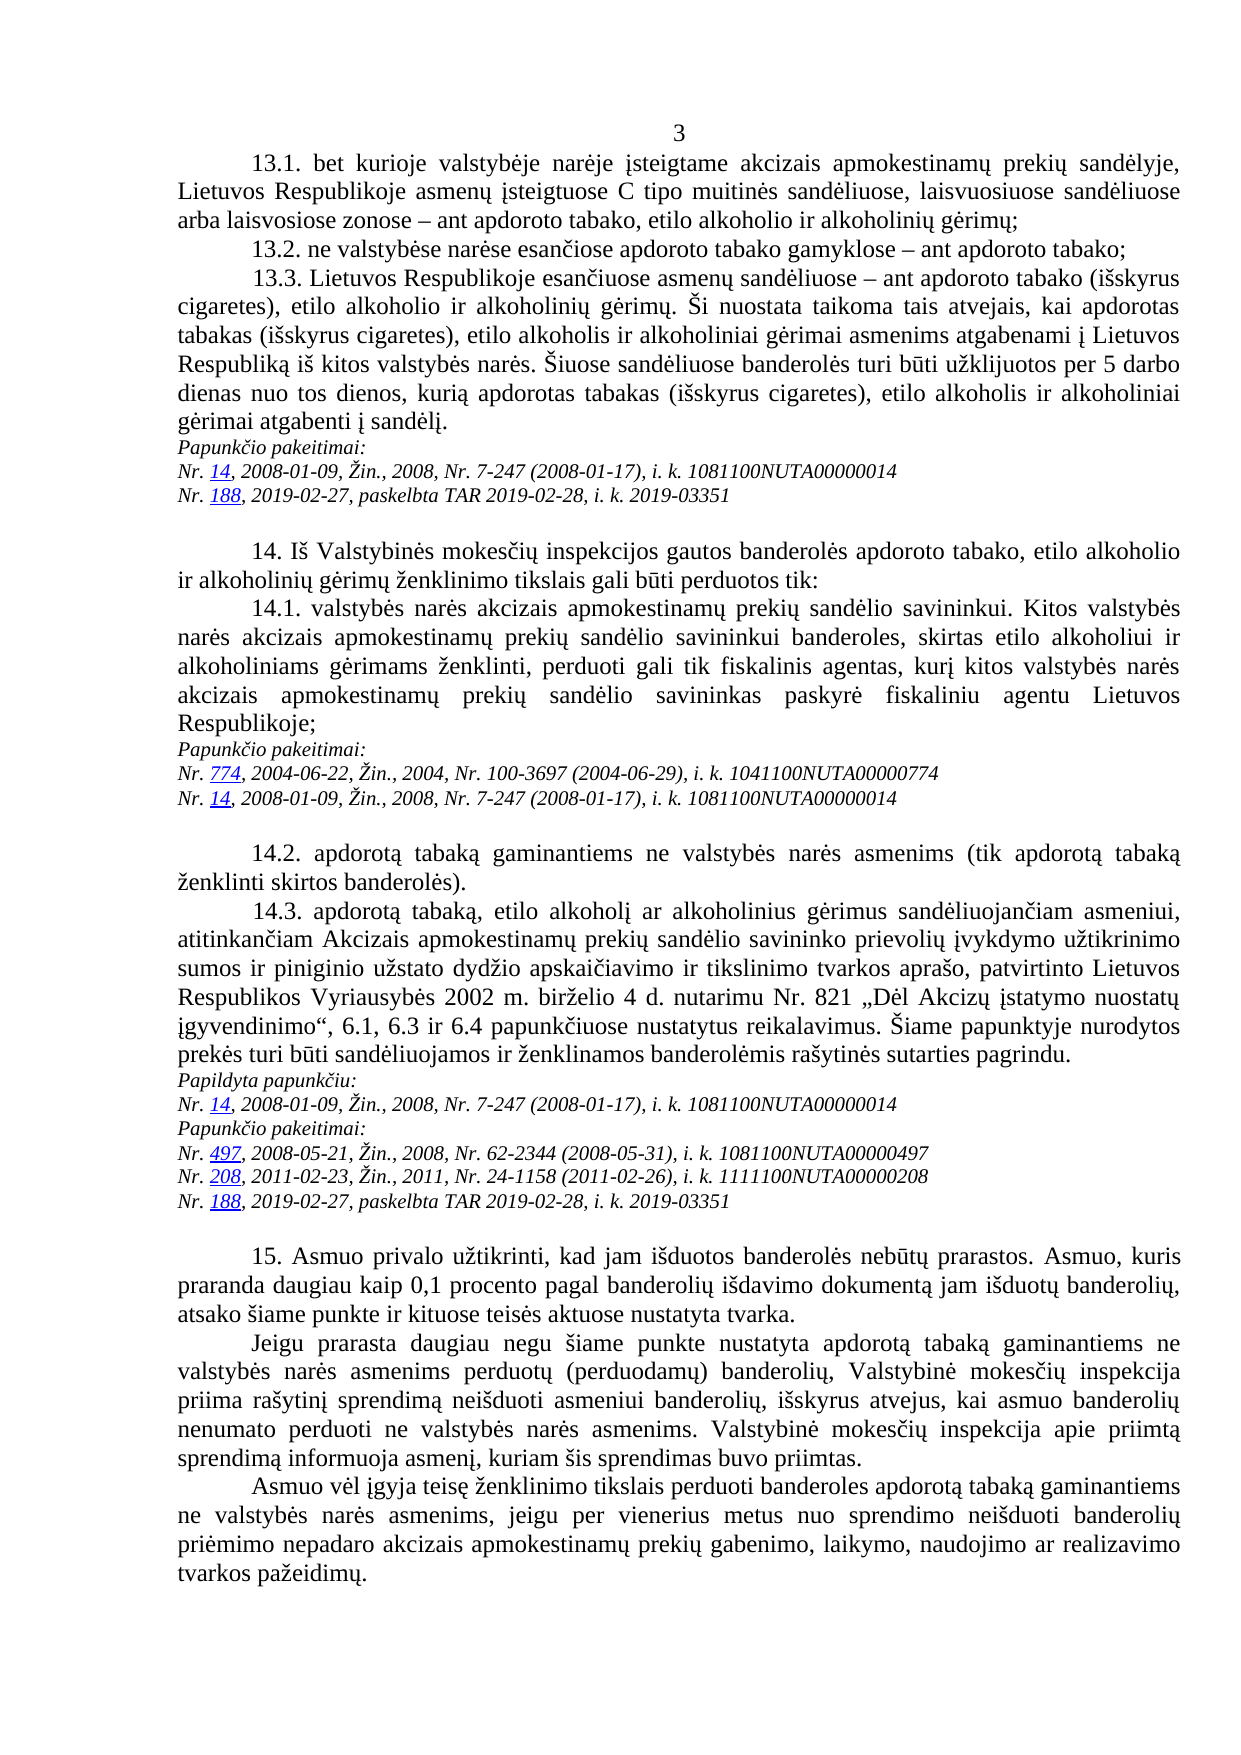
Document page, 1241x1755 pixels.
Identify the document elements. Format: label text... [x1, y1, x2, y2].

text 14.1. valstybės narės akcizais apmokestinamų prekių sandėlio savininkui. Kitos valstybės narės akcizais apmokestinamų prekių sandėlio savininkui banderoles, skirtas etilo alkoholiui ir alkoholiniams gėrimams ženklinti, perduoti gali tik fiskalinis agentas, kurį kitos valstybės narės akcizais apmokestinamų prekių sandėlio savininkas paskyrė fiskaliniu agentu Lietuvos Respublikoje; [177, 593, 1181, 737]
text Nr. 774, 2004-06-22, Žin., 2004, Nr. 100-3697 (2004-06-29), i. k. 1041100NUTA00000774 [177, 761, 1181, 785]
text Asmuo vėl įgyja teisę ženklinimo tikslais perduoti banderoles apdorotą tabaką gaminantiems ne valstybės narės asmenims, jeigu per vienerius metus nuo sprendimo neišduoti banderolių priėmimo nepadaro akcizais apmokestinamų prekių gabenimo, laikymo, naudojimo ar realizavimo tvarkos pažeidimų. [177, 1471, 1181, 1586]
text Jeigu prarasta daugiau negu šiame punkte nustatyta apdorotą tabaką gaminantiems ne valstybės narės asmenims perduotų (perduodamų) banderolių, Valstybinė mokesčių inspekcija priima rašytinį sprendimą neišduoti asmeniui banderolių, išskyrus atvejus, kai asmuo banderolių nenumato perduoti ne valstybės narės asmenims. Valstybinė mokesčių inspekcija apie priimtą sprendimą informuoja asmenį, kuriam šis sprendimas buvo priimtas. [177, 1328, 1181, 1471]
text Nr. 188, 2019-02-27, paskelbta TAR 2019-02-28, i. k. 2019-03351 [177, 1188, 1181, 1213]
text Nr. 14, 2008-01-09, Žin., 2008, Nr. 7-247 (2008-01-17), i. k. 1081100NUTA00000014 [177, 785, 1181, 809]
text 13.3. Lietuvos Respublikoje esančiuose asmenų sandėliuose – ant apdoroto tabako (išskyrus cigaretes), etilo alkoholio ir alkoholinių gėrimų. Ši nuostata taikoma tais atvejais, kai apdorotas tabakas (išskyrus cigaretes), etilo alkoholis ir alkoholiniai gėrimai asmenims atgabenami į Lietuvos Respubliką iš kitos valstybės narės. Šiuose sandėliuose banderolės turi būti užklijuotos per 5 darbo dienas nuo tos dienos, kurią apdorotas tabakas (išskyrus cigaretes), etilo alkoholis ir alkoholiniai gėrimai atgabenti į sandėlį. [177, 263, 1181, 435]
text Nr. 14, 2008-01-09, Žin., 2008, Nr. 7-247 (2008-01-17), i. k. 1081100NUTA00000014 [177, 1092, 1181, 1116]
text Nr. 188, 2019-02-27, paskelbta TAR 2019-02-28, i. k. 2019-03351 [177, 483, 1181, 507]
text Papunkčio pakeitimai: [177, 435, 1181, 459]
text 14. Iš Valstybinės mokesčių inspekcijos gautos banderolės apdoroto tabako, etilo alkoholio ir alkoholinių gėrimų ženklinimo tikslais gali būti perduotos tik: [177, 536, 1181, 593]
text Nr. 14, 2008-01-09, Žin., 2008, Nr. 7-247 (2008-01-17), i. k. 1081100NUTA00000014 [177, 459, 1181, 483]
text 14.2. apdorotą tabaką gaminantiems ne valstybės narės asmenims (tik apdorotą tabaką ženklinti skirtos banderolės). [177, 838, 1181, 896]
text Nr. 497, 2008-05-21, Žin., 2008, Nr. 62-2344 (2008-05-31), i. k. 1081100NUTA00000497 [177, 1140, 1181, 1164]
text Nr. 208, 2011-02-23, Žin., 2011, Nr. 24-1158 (2011-02-26), i. k. 1111100NUTA00000208 [177, 1164, 1181, 1188]
text Papunkčio pakeitimai: [177, 1116, 1181, 1140]
text Papildyta papunkčiu: [177, 1068, 1181, 1092]
text 14.3. apdorotą tabaką, etilo alkoholį ar alkoholinius gėrimus sandėliuojančiam asmeniui, atitinkančiam Akcizais apmokestinamų prekių sandėlio savininko prievolių įvykdymo užtikrinimo sumos ir piniginio užstato dydžio apskaičiavimo ir tikslinimo tvarkos aprašo, patvirtinto Lietuvos Respublikos Vyriausybės 2002 m. birželio 4 d. nutarimu Nr. 821 „Dėl Akcizų įstatymo nuostatų įgyvendinimo“, 6.1, 6.3 ir 6.4 papunkčiuose nustatytus reikalavimus. Šiame papunktyje nurodytos prekės turi būti sandėliuojamos ir ženklinamos banderolėmis rašytinės sutarties pagrindu. [177, 896, 1181, 1068]
text 13.1. bet kurioje valstybėje narėje įsteigtame akcizais apmokestinamų prekių sandėlyje, Lietuvos Respublikoje asmenų įsteigtuose C tipo muitinės sandėliuose, laisvuosiuose sandėliuose arba laisvosiose zonose – ant apdoroto tabako, etilo alkoholio ir alkoholinių gėrimų; [177, 148, 1181, 234]
text 13.2. ne valstybėse narėse esančiose apdoroto tabako gamyklose – ant apdoroto tabako; [177, 234, 1181, 263]
text Papunkčio pakeitimai: [177, 737, 1181, 761]
text 15. Asmuo privalo užtikrinti, kad jam išduotos banderolės nebūtų prarastos. Asmuo, kuris praranda daugiau kaip 0,1 procento pagal banderolių išdavimo dokumentą jam išduotų banderolių, atsako šiame punkte ir kituose teisės aktuose nustatyta tvarka. [177, 1241, 1181, 1328]
